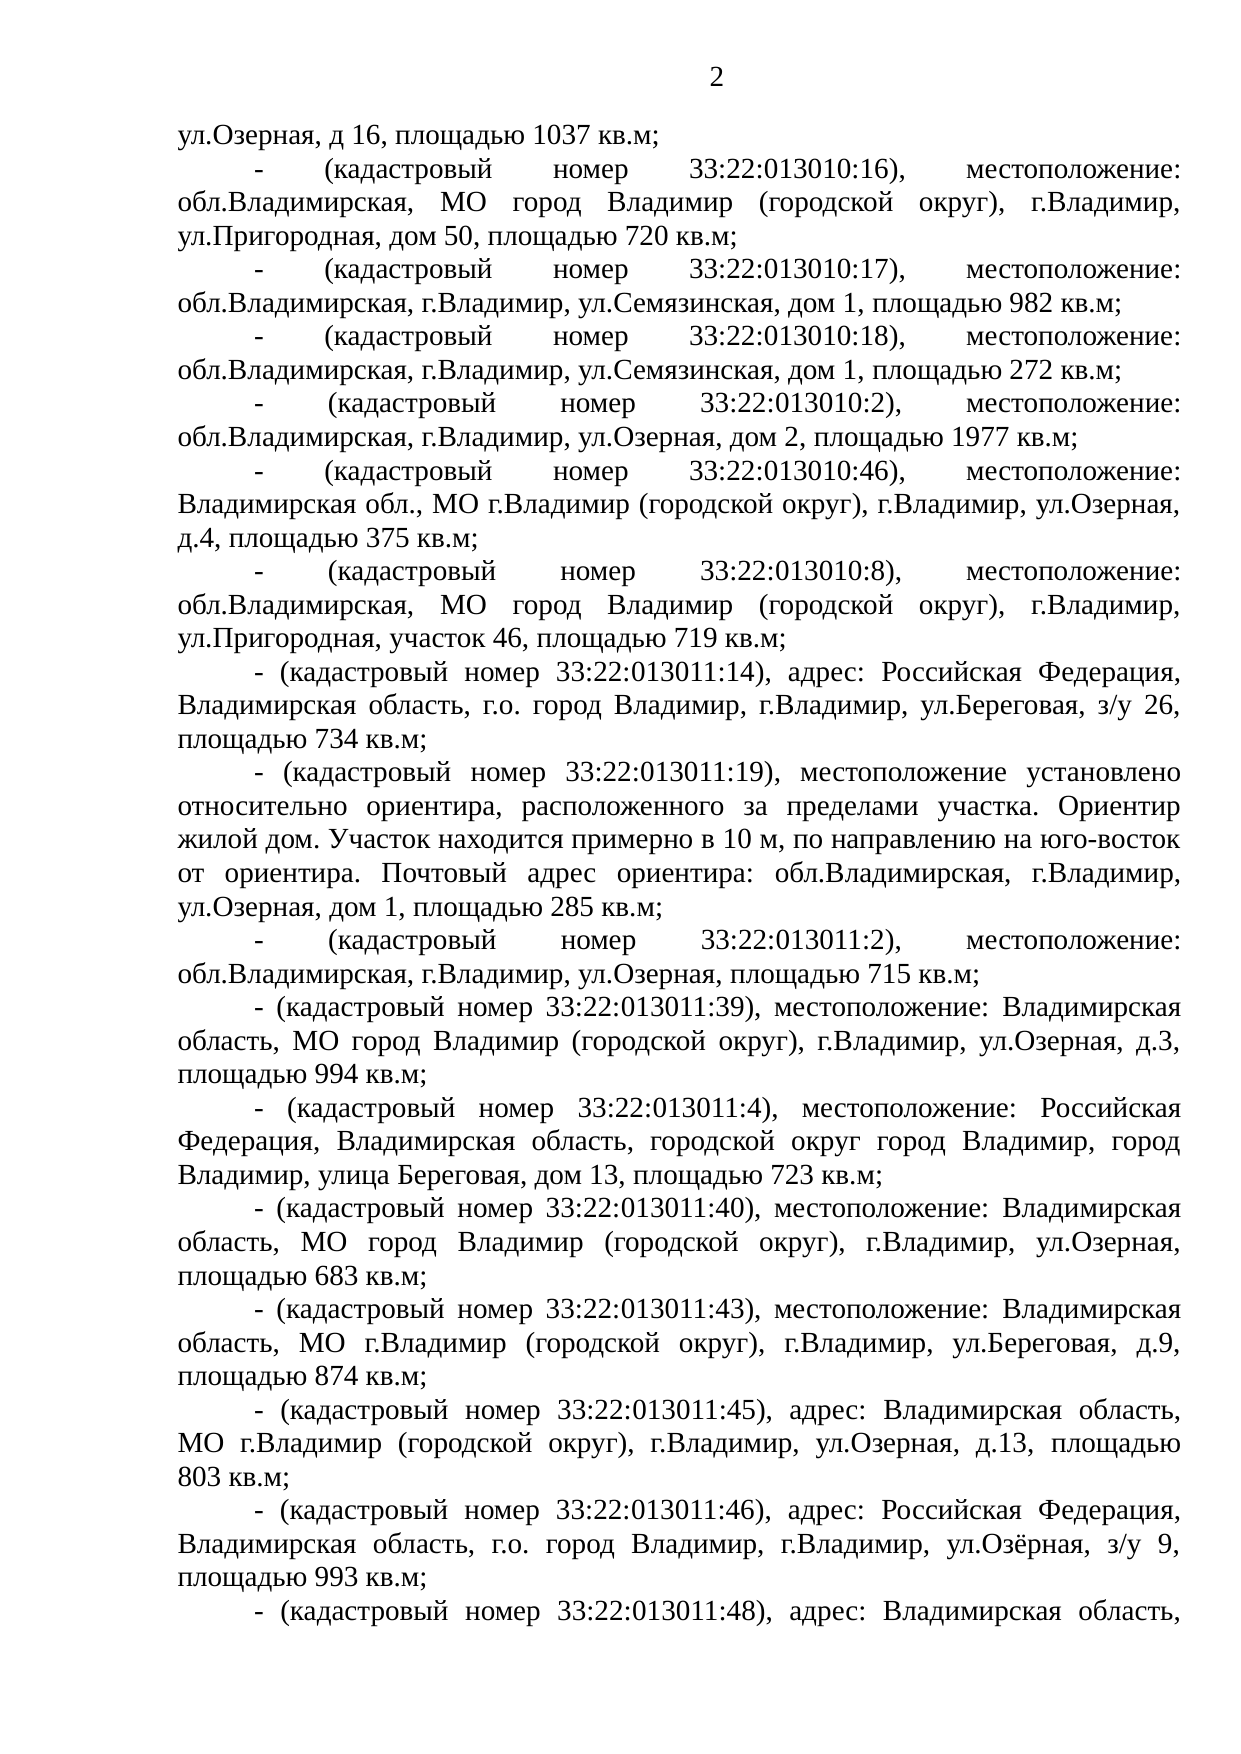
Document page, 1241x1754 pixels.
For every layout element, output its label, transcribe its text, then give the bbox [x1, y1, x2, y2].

text - (кадастровый номер 33:22:013011:19), местоположение установлено относительно ориентира, расположенного за пределами участка. Ориентир жилой дом. Участок находится примерно в 10 м, по направлению на юго-восток от ориентира. Почтовый адрес ориентира: обл.Владимирская, г.Владимир, ул.Озерная, дом 1, площадью 285 кв.м; [177, 754, 1181, 922]
text ул.Озерная, д 16, площадью 1037 кв.м; [177, 117, 1181, 151]
text - (кадастровый номер 33:22:013011:40), местоположение: Владимирская область, МО город Владимир (городской округ), г.Владимир, ул.Озерная, площадью 683 кв.м; [177, 1191, 1181, 1291]
text - (кадастровый номер 33:22:013010:46), местоположение: Владимирская обл., МО г.Владимир (городской округ), г.Владимир, ул.Озерная, д.4, площадью 375 кв.м; [177, 453, 1181, 553]
text - (кадастровый номер 33:22:013010:2), местоположение: обл.Владимирская, г.Владимир, ул.Озерная, дом 2, площадью 1977 кв.м; [177, 386, 1181, 453]
text - (кадастровый номер 33:22:013011:2), местоположение: обл.Владимирская, г.Владимир, ул.Озерная, площадью 715 кв.м; [177, 922, 1181, 989]
text - (кадастровый номер 33:22:013011:46), адрес: Российская Федерация, Владимирская область, г.о. город Владимир, г.Владимир, ул.Озёрная, з/у 9, площадью 993 кв.м; [177, 1492, 1181, 1593]
text - (кадастровый номер 33:22:013011:39), местоположение: Владимирская область, МО город Владимир (городской округ), г.Владимир, ул.Озерная, д.3, площадью 994 кв.м; [177, 989, 1181, 1090]
text - (кадастровый номер 33:22:013010:16), местоположение: обл.Владимирская, МО город Владимир (городской округ), г.Владимир, ул.Пригородная, дом 50, площадью 720 кв.м; [177, 151, 1181, 251]
text - (кадастровый номер 33:22:013010:17), местоположение: обл.Владимирская, г.Владимир, ул.Семязинская, дом 1, площадью 982 кв.м; [177, 251, 1181, 318]
text - (кадастровый номер 33:22:013010:8), местоположение: обл.Владимирская, МО город Владимир (городской округ), г.Владимир, ул.Пригородная, участок 46, площадью 719 кв.м; [177, 553, 1181, 654]
text - (кадастровый номер 33:22:013011:43), местоположение: Владимирская область, МО г.Владимир (городской округ), г.Владимир, ул.Береговая, д.9, площадью 874 кв.м; [177, 1291, 1181, 1392]
text - (кадастровый номер 33:22:013011:48), адрес: Владимирская область, [177, 1593, 1181, 1627]
text - (кадастровый номер 33:22:013011:14), адрес: Российская Федерация, Владимирская область, г.о. город Владимир, г.Владимир, ул.Береговая, з/у 26, площадью 734 кв.м; [177, 654, 1181, 754]
text - (кадастровый номер 33:22:013011:45), адрес: Владимирская область, МО г.Владимир (городской округ), г.Владимир, ул.Озерная, д.13, площадью 803 кв.м; [177, 1392, 1181, 1492]
text - (кадастровый номер 33:22:013011:4), местоположение: Российская Федерация, Владимирская область, городской округ город Владимир, город Владимир, улица Береговая, дом 13, площадью 723 кв.м; [177, 1090, 1181, 1191]
text - (кадастровый номер 33:22:013010:18), местоположение: обл.Владимирская, г.Владимир, ул.Семязинская, дом 1, площадью 272 кв.м; [177, 318, 1181, 386]
